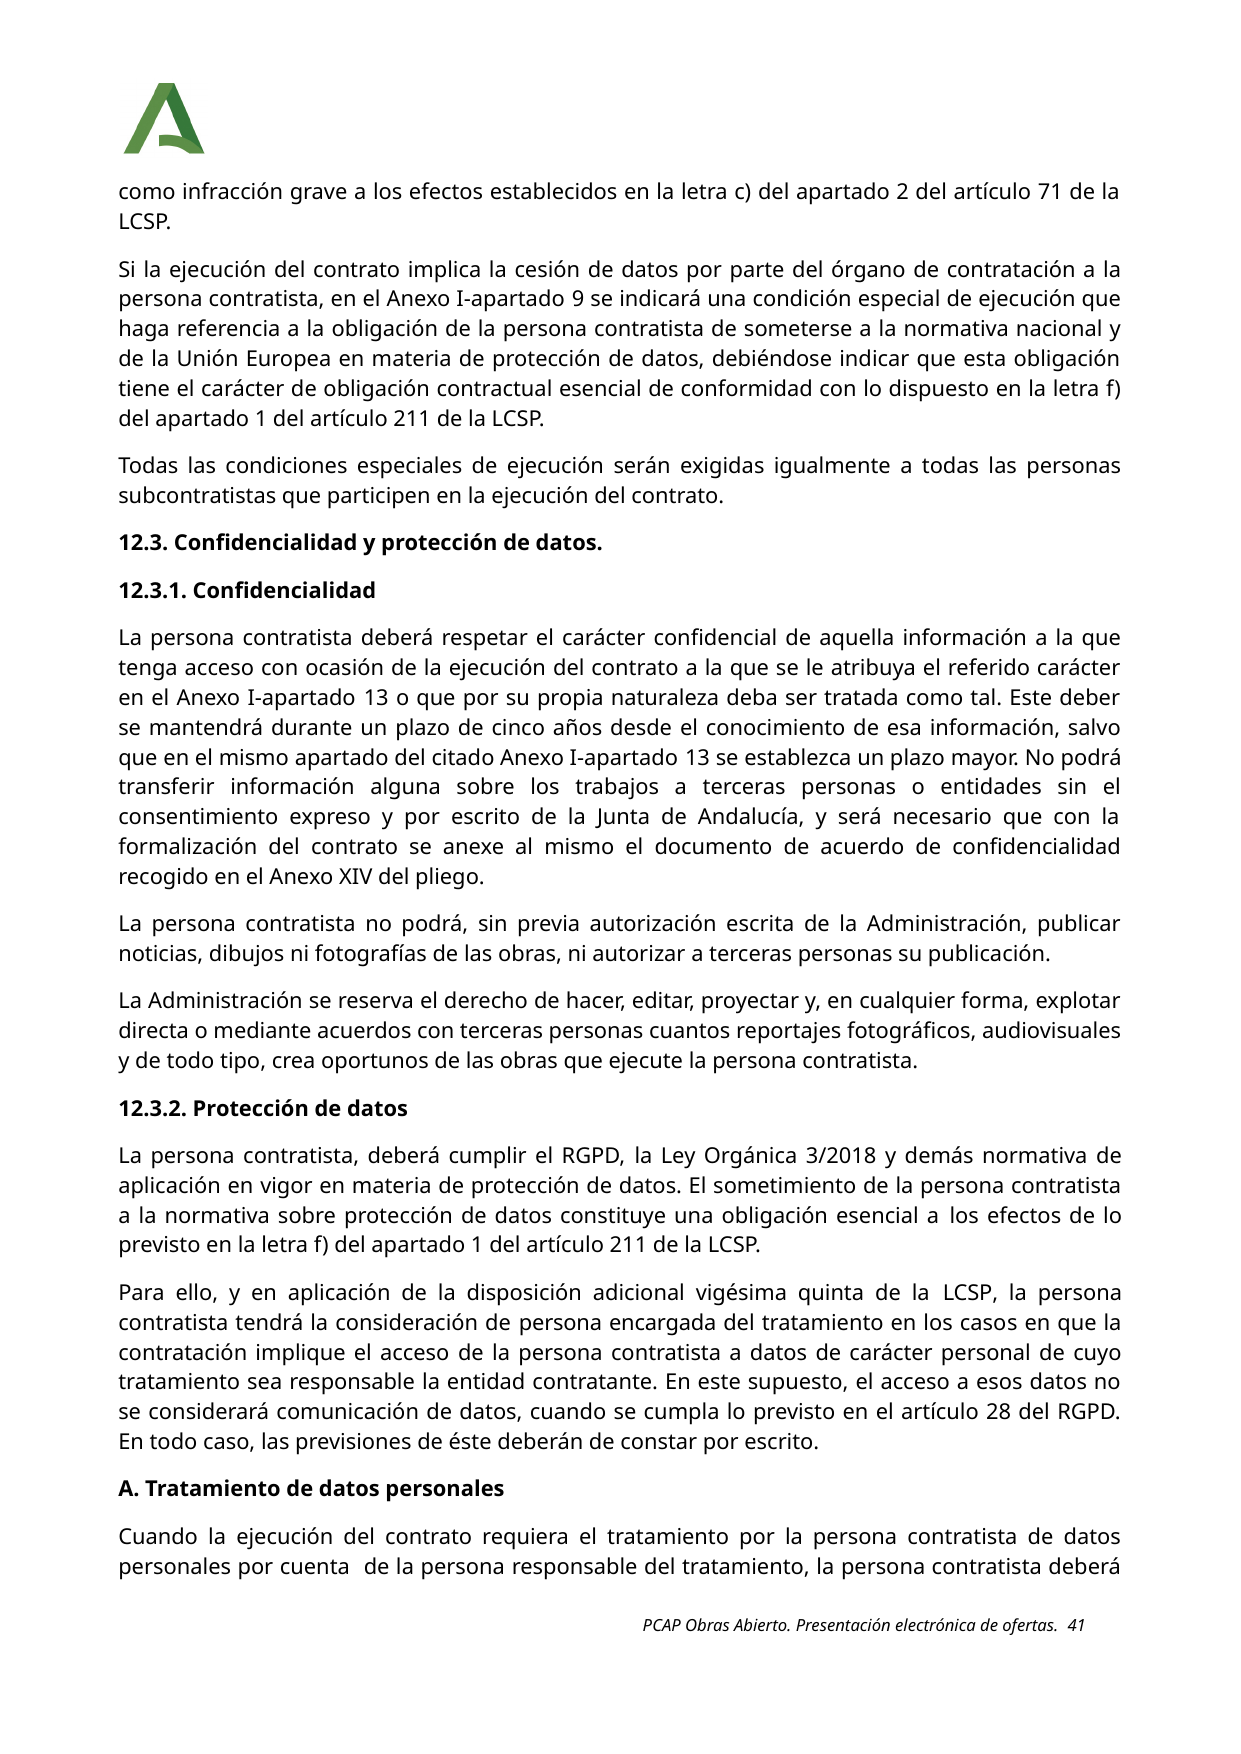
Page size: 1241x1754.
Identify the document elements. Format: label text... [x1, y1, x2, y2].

text Para ello, y en aplicación de la disposición adicional vigésima quinta de la LCSP, la persona contratista tendrá la consideración de persona encargada del tratamiento en los casos en que la contratación implique el acceso de la persona contratista a datos de carácter personal de cuyo tratamiento sea responsable la entidad contratante. En este supuesto, el acceso a esos datos no se considerará comunicación de datos, cuando se cumpla lo previsto en el artículo 28 del RGPD. En todo caso, las previsiones de éste deberán de constar por escrito. [118, 1277, 1122, 1456]
subtitle 12.3.2. Protección de datos [118, 1093, 1122, 1122]
text Todas las condiciones especiales de ejecución serán exigidas igualmente a todas las personas subcontratistas que participen en la ejecución del contrato. [118, 450, 1122, 510]
text La Administración se reserva el derecho de hacer, editar, proyectar y, en cualquier forma, explotar directa o mediante acuerdos con terceras personas cuantos reportajes fotográficos, audiovisuales y de todo tipo, crea oportunos de las obras que ejecute la persona contratista. [118, 986, 1122, 1075]
text A. Tratamiento de datos personales [118, 1473, 1122, 1503]
text La persona contratista, deberá cumplir el RGPD, la Ley Orgánica 3/2018 y demás normativa de aplicación en vigor en materia de protección de datos. El sometimiento de la persona contratista a la normativa sobre protección de datos constituye una obligación esencial a los efectos de lo previsto en la letra f) del apartado 1 del artículo 211 de la LCSP. [118, 1140, 1122, 1259]
text Si la ejecución del contrato implica la cesión de datos por parte del órgano de contratación a la persona contratista, en el Anexo I-apartado 9 se indicará una condición especial de ejecución que haga referencia a la obligación de la persona contratista de someterse a la normativa nacional y de la Unión Europea en materia de protección de datos, debiéndose indicar que esta obligación tiene el carácter de obligación contractual esencial de conformidad con lo dispuesto en la letra f) del apartado 1 del artículo 211 de la LCSP. [118, 254, 1122, 432]
text La persona contratista no podrá, sin previa autorización escrita de la Administración, publicar noticias, dibujos ni fotografías de las obras, ni autorizar a terceras personas su publicación. [118, 908, 1122, 968]
text Cuando la ejecución del contrato requiera el tratamiento por la persona contratista de datos personales por cuenta de la persona responsable del tratamiento, la persona contratista deberá [118, 1521, 1122, 1581]
subtitle 12.3.1. Confidencialidad [118, 575, 1122, 605]
text La persona contratista deberá respetar el carácter confidencial de aquella información a la que tenga acceso con ocasión de la ejecución del contrato a la que se le atribuya el referido carácter en el Anexo I-apartado 13 o que por su propia naturaleza deba ser tratada como tal. Este deber se mantendrá durante un plazo de cinco años desde el conocimiento de esa información, salvo que en el mismo apartado del citado Anexo I-apartado 13 se establezca un plazo mayor. No podrá transferir información alguna sobre los trabajos a terceras personas o entidades sin el consentimiento expreso y por escrito de la Junta de Andalucía, y será necesario que con la formalización del contrato se anexe al mismo el documento de acuerdo de confidencialidad recogido en el Anexo XIV del pliego. [118, 622, 1122, 891]
subtitle 12.3. Confidencialidad y protección de datos. [118, 527, 1122, 557]
text como infracción grave a los efectos establecidos en la letra c) del apartado 2 del artículo 71 de la LCSP. [118, 176, 1122, 236]
picture [119, 78, 209, 158]
